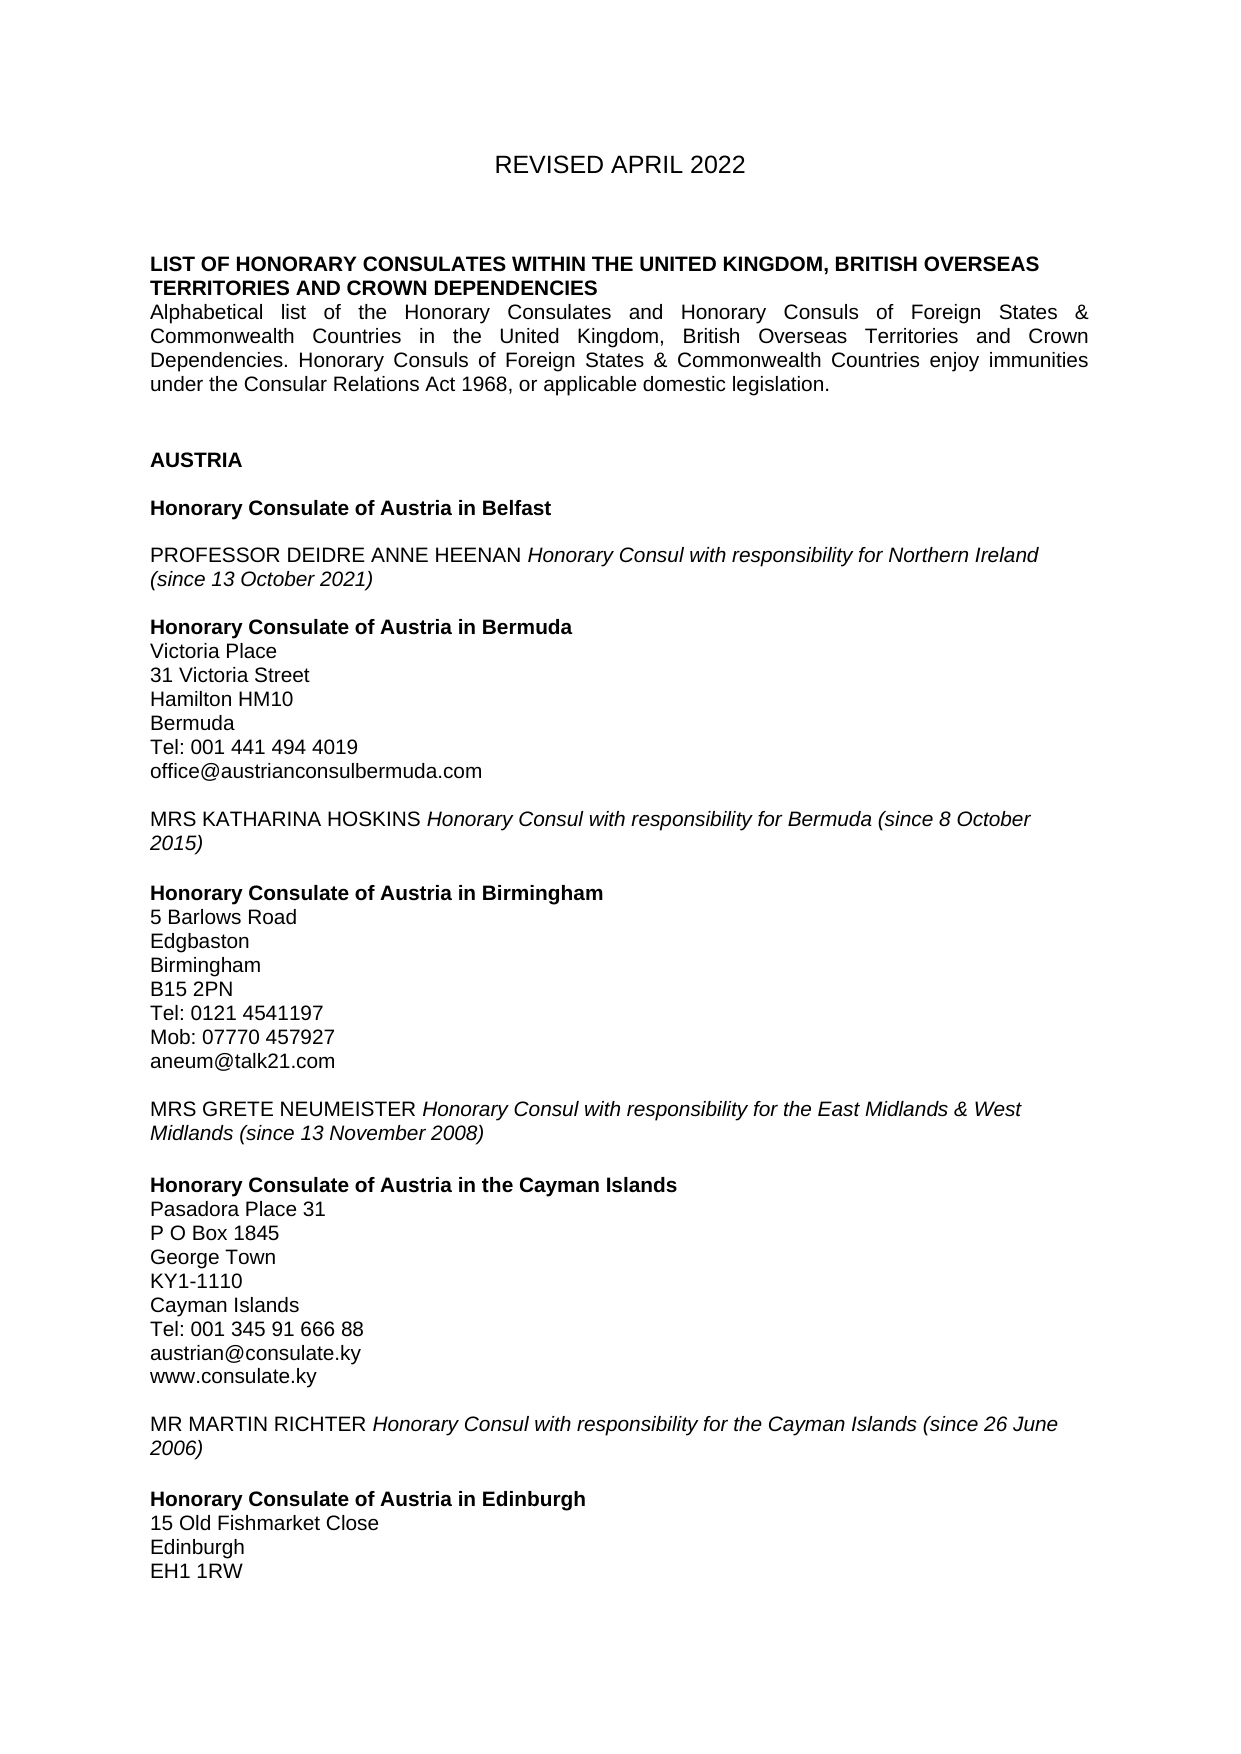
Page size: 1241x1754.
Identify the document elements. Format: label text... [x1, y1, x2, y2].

text Honorary Consulate of Austria in Belfast [150, 495, 1090, 519]
text Bermuda [150, 711, 1090, 735]
text Honorary Consulate of Austria in the Cayman Islands [150, 1173, 1090, 1197]
text 31 Victoria Street [150, 663, 1090, 687]
text www.consulate.ky [150, 1364, 1090, 1388]
text PROFESSOR DEIDRE ANNE HEENAN Honorary Consul with responsibility for Northern Ireland (since 13 October 2021) [150, 543, 1090, 591]
text MRS GRETE NEUMEISTER Honorary Consul with responsibility for the East Midlands & West Midlands (since 13 November 2008) [150, 1097, 1090, 1145]
text LIST OF HONORARY CONSULATES WITHIN THE UNITED KINGDOM, BRITISH OVERSEAS TERRITORIES AND CROWN DEPENDENCIES [150, 252, 1090, 300]
text Alphabetical list of the Honorary Consulates and Honorary Consuls of Foreign States & Commonwealth Countries in the United Kingdom, British Overseas Territories and Crown Dependencies. Honorary Consuls of Foreign States & Commonwealth Countries enjoy immunities under the Consular Relations Act 1968, or applicable domestic legislation. [150, 300, 1090, 396]
text Pasadora Place 31 [150, 1197, 1090, 1221]
text Hamilton HM10 [150, 687, 1090, 711]
text Honorary Consulate of Austria in Birmingham [150, 881, 1090, 905]
text Honorary Consulate of Austria in Edinburgh [150, 1487, 1090, 1511]
text EH1 1RW [150, 1558, 1090, 1582]
text aneum@talk21.com [150, 1049, 1090, 1073]
text 15 Old Fishmarket Close [150, 1511, 1090, 1534]
text Victoria Place [150, 639, 1090, 663]
text REVISED APRIL 2022 [150, 150, 1090, 179]
text Tel: 001 345 91 666 88 [150, 1316, 1090, 1340]
text B15 2PN [150, 977, 1090, 1001]
text Mob: 07770 457927 [150, 1025, 1090, 1049]
text 5 Barlows Road [150, 905, 1090, 929]
text Edinburgh [150, 1534, 1090, 1558]
text KY1-1110 [150, 1268, 1090, 1292]
text AUSTRIA [150, 447, 1090, 471]
text austrian@consulate.ky [150, 1340, 1090, 1364]
text George Town [150, 1244, 1090, 1268]
text office@austrianconsulbermuda.com [150, 759, 1090, 783]
text Tel: 001 441 494 4019 [150, 735, 1090, 759]
text Honorary Consulate of Austria in Bermuda [150, 615, 1090, 639]
text Edgbaston [150, 929, 1090, 953]
text P O Box 1845 [150, 1221, 1090, 1244]
text MR MARTIN RICHTER Honorary Consul with responsibility for the Cayman Islands (since 26 June 2006) [150, 1412, 1090, 1460]
text Tel: 0121 4541197 [150, 1001, 1090, 1025]
text Birmingham [150, 953, 1090, 977]
text MRS KATHARINA HOSKINS Honorary Consul with responsibility for Bermuda (since 8 October 2015) [150, 807, 1090, 855]
text Cayman Islands [150, 1292, 1090, 1316]
